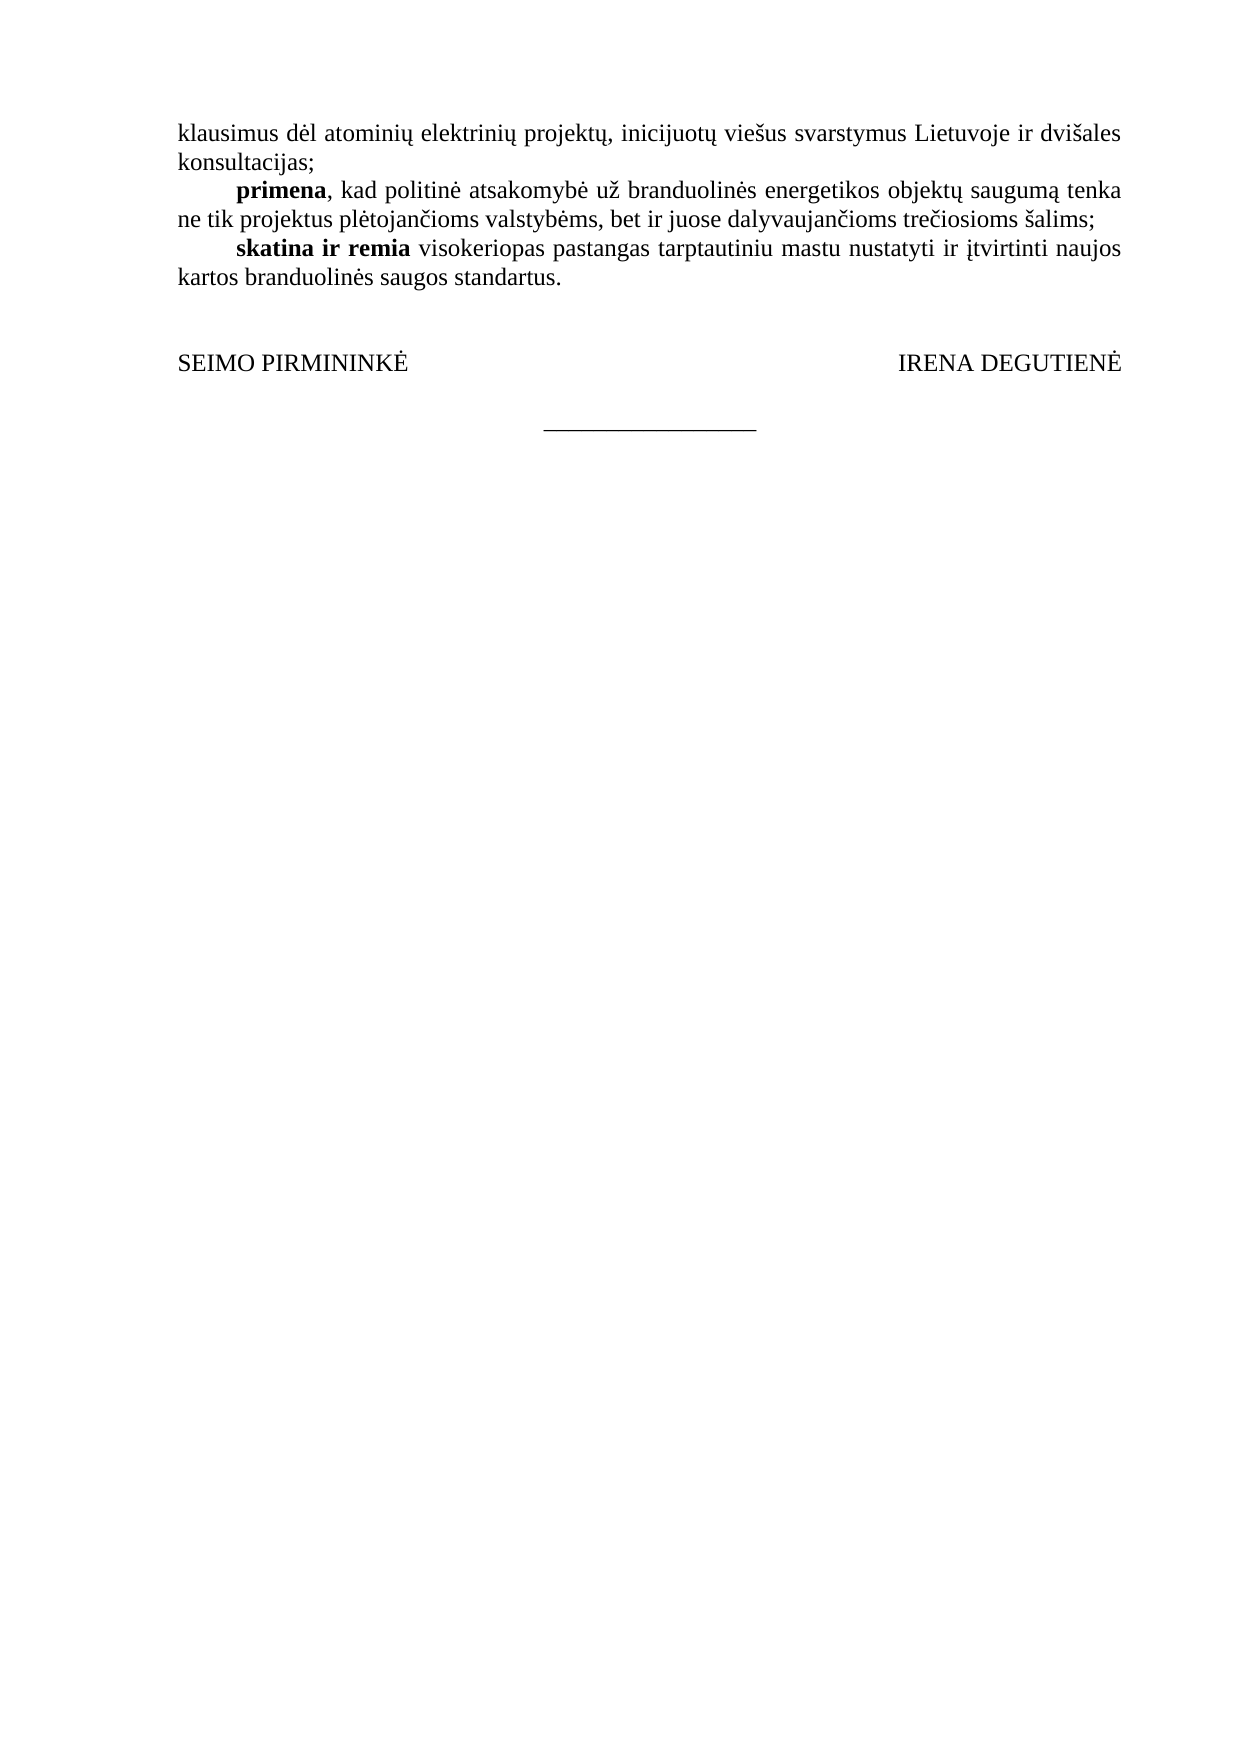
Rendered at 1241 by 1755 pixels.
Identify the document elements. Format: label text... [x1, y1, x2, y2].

text skatina ir remia visokeriopas pastangas tarptautiniu mastu nustatyti ir įtvirtinti naujos kartos branduolinės saugos standartus. [177, 233, 1122, 291]
text _________________ [177, 406, 1122, 434]
text primena, kad politinė atsakomybė už branduolinės energetikos objektų saugumą tenka ne tik projektus plėtojančioms valstybėms, bet ir juose dalyvaujančioms trečiosioms šalims; [177, 176, 1122, 233]
text klausimus dėl atominių elektrinių projektų, inicijuotų viešus svarstymus Lietuvoje ir dvišales konsultacijas; [177, 118, 1122, 176]
text Seimo Pirmininkė Irena Degutienė [177, 348, 1122, 377]
